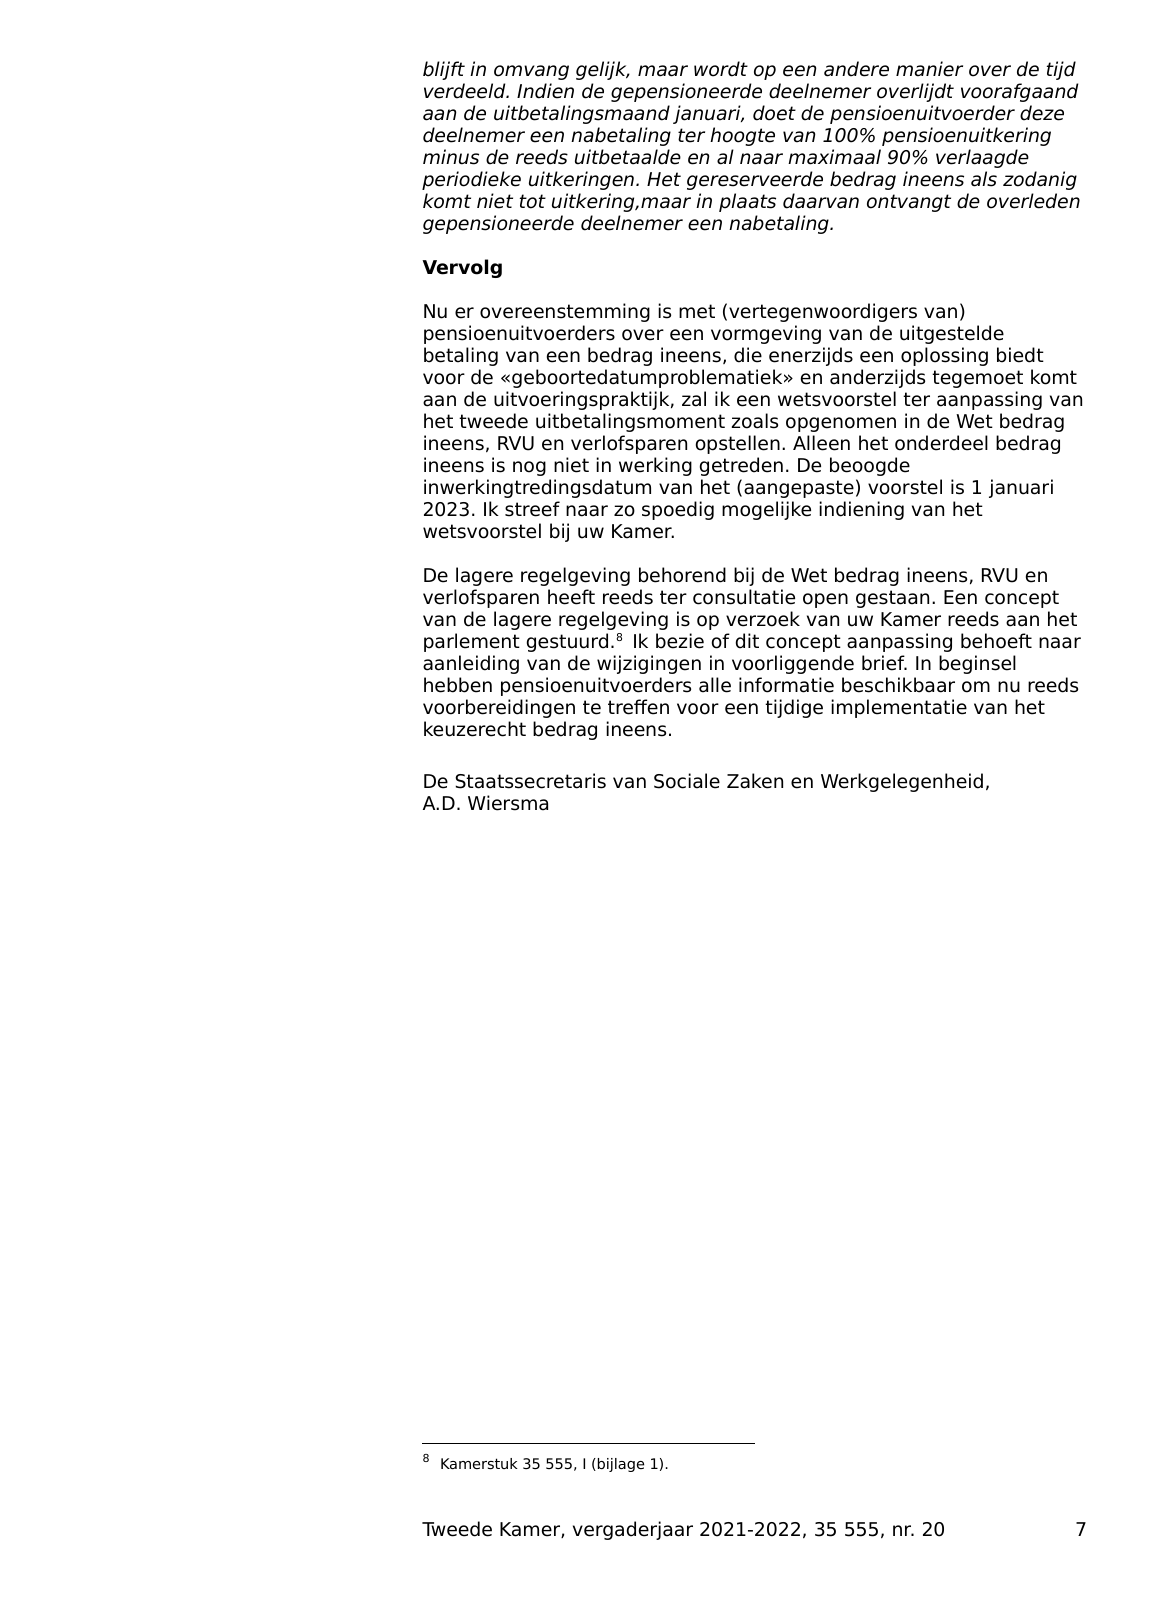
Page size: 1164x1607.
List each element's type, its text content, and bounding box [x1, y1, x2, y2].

text Nu er overeenstemming is met (vertegenwoordigers van) pensioenuitvoerders over een vormgeving van de uitgestelde betaling van een bedrag ineens, die enerzijds een oplossing biedt voor de «geboortedatumproblematiek» en anderzijds tegemoet komt aan de uitvoeringspraktijk, zal ik een wetsvoorstel ter aanpassing van het tweede uitbetalingsmoment zoals opgenomen in de Wet bedrag ineens, RVU en verlofsparen opstellen. Alleen het onderdeel bedrag ineens is nog niet in werking getreden. De beoogde inwerkingtredingsdatum van het (aangepaste) voorstel is 1 januari 2023. Ik streef naar zo spoedig mogelijke indiening van het wetsvoorstel bij uw Kamer. [422, 301, 1087, 543]
text Kamerstuk 35 555, I (bijlage 1). [422, 1452, 1087, 1474]
text De lagere regelgeving behorend bij de Wet bedrag ineens, RVU en verlofsparen heeft reeds ter consultatie open gestaan. Een concept van de lagere regelgeving is op verzoek van uw Kamer reeds aan het parlement gestuurd. Ik bezie of dit concept aanpassing behoeft naar aanleiding van de wijzigingen in voorliggende brief. In beginsel hebben pensioenuitvoerders alle informatie beschikbaar om nu reeds voorbereidingen te treffen voor een tijdige implementatie van het keuzerecht bedrag ineens. [422, 565, 1087, 741]
subtitle Vervolg [422, 257, 1087, 279]
text blijft in omvang gelijk, maar wordt op een andere manier over de tijd verdeeld. Indien de gepensioneerde deelnemer overlijdt voorafgaand aan de uitbetalingsmaand januari, doet de pensioenuitvoerder deze deelnemer een nabetaling ter hoogte van 100% pensioenuitkering minus de reeds uitbetaalde en al naar maximaal 90% verlaagde periodieke uitkeringen. Het gereserveerde bedrag ineens als zodanig komt niet tot uitkering,maar in plaats daarvan ontvangt de overleden gepensioneerde deelnemer een nabetaling. [422, 59, 1087, 235]
text De Staatssecretaris van Sociale Zaken en Werkgelegenheid, A.D. Wiersma [422, 771, 1087, 815]
